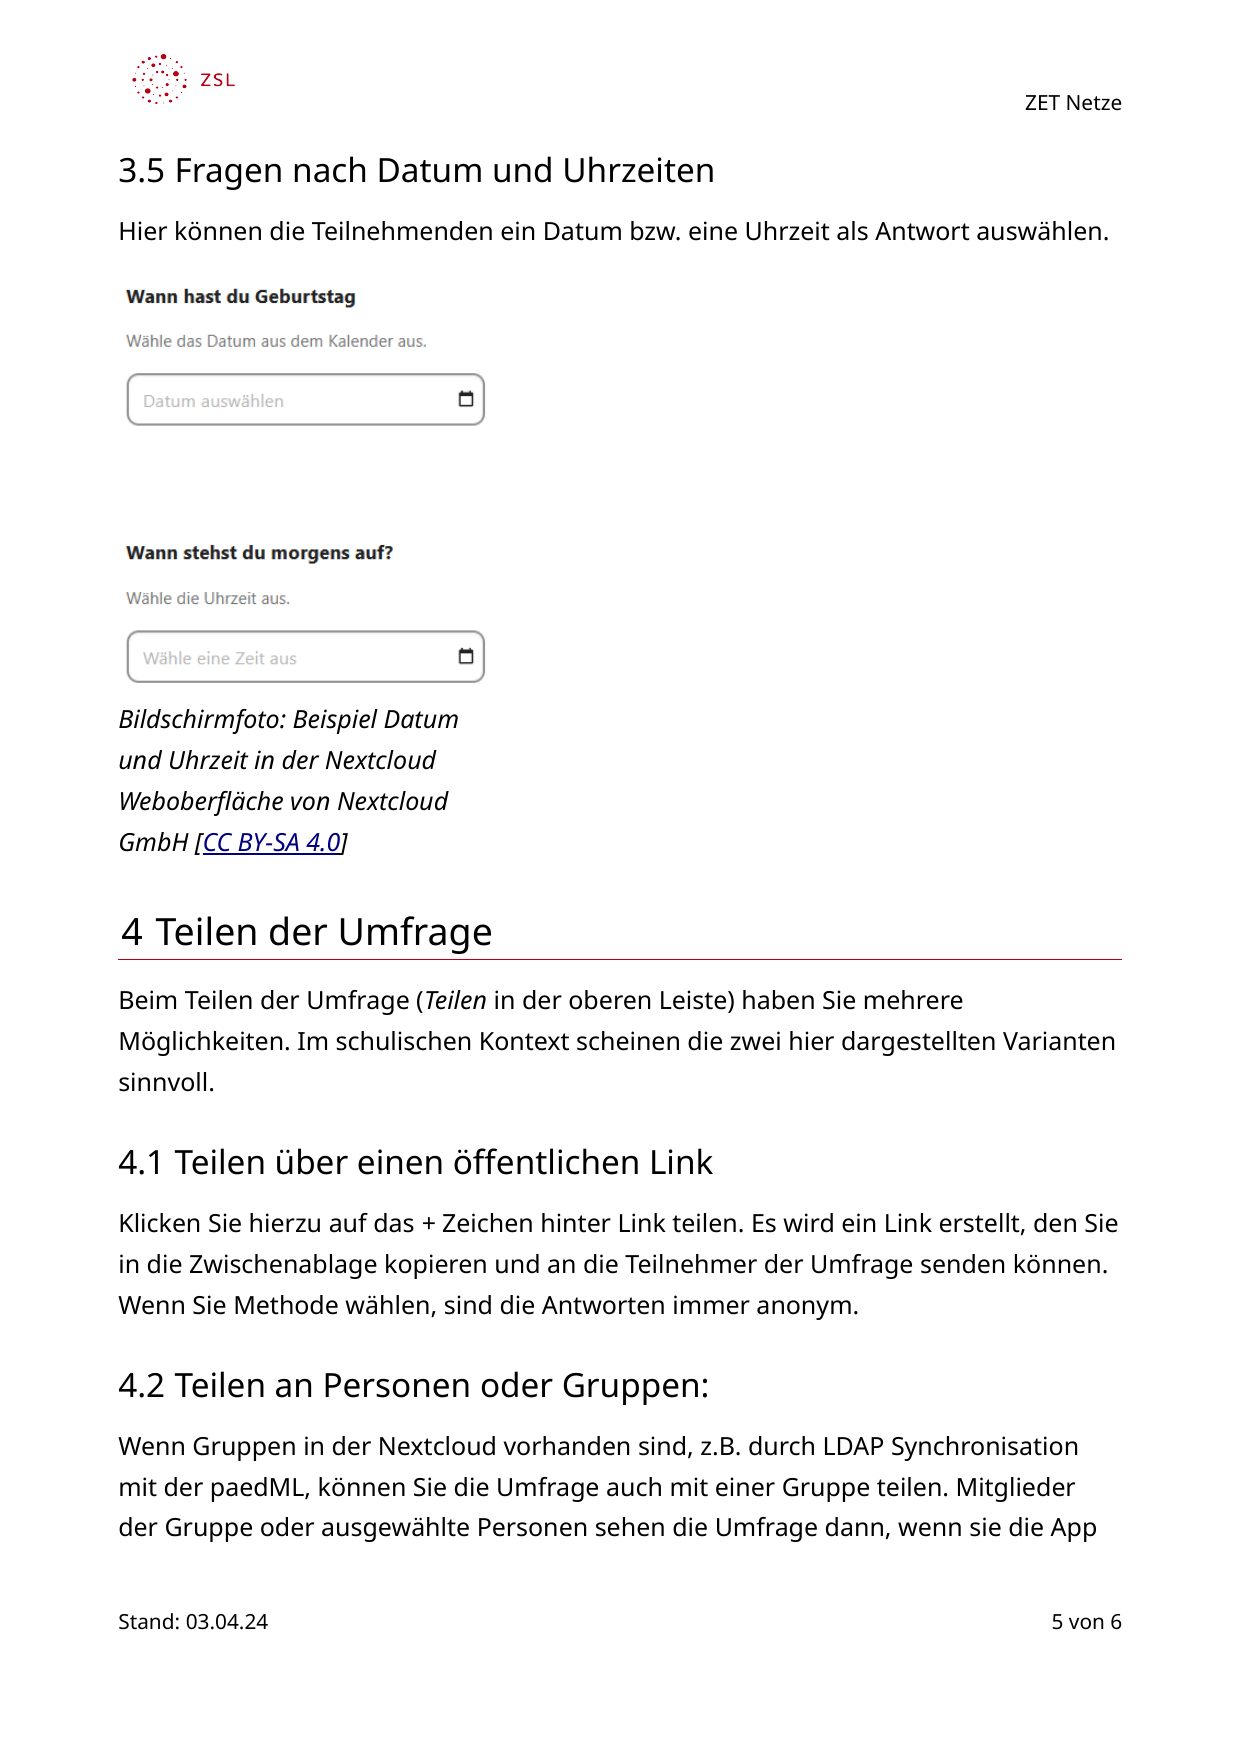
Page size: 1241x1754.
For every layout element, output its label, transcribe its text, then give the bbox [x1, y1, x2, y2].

picture [118, 279, 507, 695]
picture [118, 42, 248, 117]
text Bildschirmfoto: Beispiel Datum und Uhrzeit in der Nextcloud Weboberfläche von Nextcloud GmbH [CC BY-SA 4.0] [118, 695, 507, 858]
text Hier können die Teilnehmenden ein Datum bzw. eine Uhrzeit als Antwort auswählen. [118, 213, 1122, 247]
subtitle Fragen nach Datum und Uhrzeiten [118, 146, 1122, 192]
text Klicken Sie hierzu auf das + Zeichen hinter Link teilen. Es wird ein Link erstellt, den Sie in die Zwischenablage kopieren und an die Teilnehmer der Umfrage senden können. Wenn Sie Methode wählen, sind die Antworten immer anonym. [118, 1206, 1122, 1321]
subtitle Teilen der Umfrage [118, 902, 1122, 959]
subtitle Teilen an Personen oder Gruppen: [118, 1361, 1122, 1407]
text Wenn Gruppen in der Nextcloud vorhanden sind, z.B. durch LDAP Synchronisation mit der paedML, können Sie die Umfrage auch mit einer Gruppe teilen. Mitglieder der Gruppe oder ausgewählte Personen sehen die Umfrage dann, wenn sie die App [118, 1428, 1122, 1544]
subtitle Teilen über einen öffentlichen Link [118, 1139, 1122, 1184]
text Beim Teilen der Umfrage (Teilen in der oberen Leiste) haben Sie mehrere Möglichkeiten. Im schulischen Kontext scheinen die zwei hier dargestellten Varianten sinnvoll. [118, 983, 1122, 1099]
